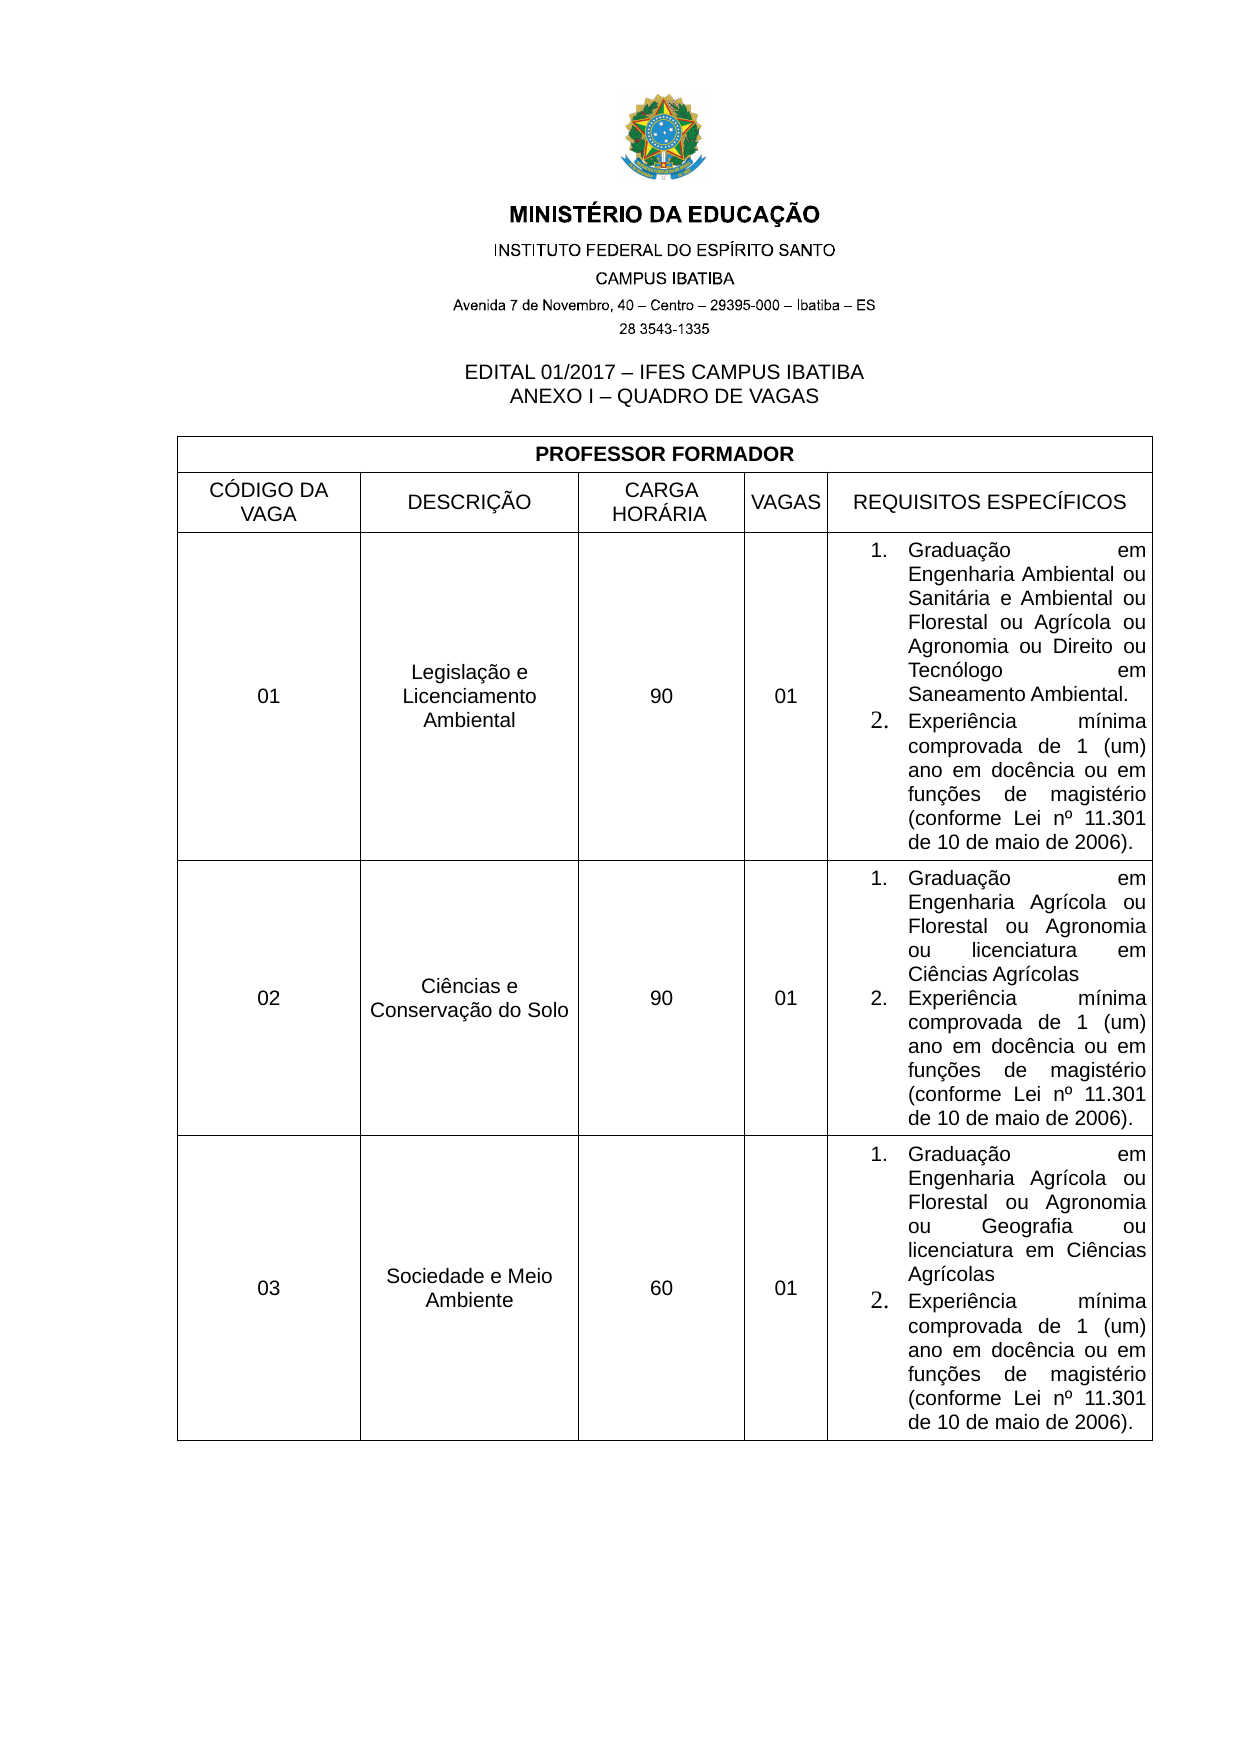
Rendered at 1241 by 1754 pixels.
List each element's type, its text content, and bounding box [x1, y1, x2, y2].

table_cell Graduação em Engenharia Agrícola ou Florestal ou Agronomia ou Geografia ou licenciatura em Ciências Agrícolas Experiência mínima comprovada de 1 (um) ano em docência ou em funções de magistério (conforme Lei nº 11.301 de 10 de maio de 2006). [828, 1136, 1152, 1440]
table_cell 60 [579, 1136, 744, 1440]
table_cell 03 [178, 1136, 360, 1440]
table_cell REQUISITOS ESPECÍFICOS [828, 473, 1152, 532]
text ANEXO I – QUADRO DE VAGAS [177, 384, 1152, 408]
table_cell CÓDIGO DA VAGA [178, 473, 360, 532]
table_cell Graduação em Engenharia Agrícola ou Florestal ou Agronomia ou licenciatura em Ciências Agrícolas Experiência mínima comprovada de 1 (um) ano em docência ou em funções de magistério (conforme Lei nº 11.301 de 10 de maio de 2006). [828, 861, 1152, 1135]
table_cell DESCRIÇÃO [361, 473, 578, 532]
table_cell 01 [178, 533, 360, 860]
table_cell 01 [745, 861, 827, 1135]
table_header PROFESSOR FORMADOR [178, 437, 1152, 472]
table_cell Ciências e Conservação do Solo [361, 861, 578, 1135]
table_cell 01 [745, 533, 827, 860]
text EDITAL 01/2017 – Ifes Campus Ibatiba [177, 360, 1152, 384]
table_cell 90 [579, 533, 744, 860]
table_cell 90 [579, 861, 744, 1135]
table_cell Graduação em Engenharia Ambiental ou Sanitária e Ambiental ou Florestal ou Agrícola ou Agronomia ou Direito ou Tecnólogo em Saneamento Ambiental. Experiência mínima comprovada de 1 (um) ano em docência ou em funções de magistério (conforme Lei nº 11.301 de 10 de maio de 2006). [828, 533, 1152, 860]
table_cell Sociedade e Meio Ambiente [361, 1136, 578, 1440]
table_cell 02 [178, 861, 360, 1135]
table_cell 01 [745, 1136, 827, 1440]
table_cell CARGA HORÁRIA [579, 473, 744, 532]
table_cell VAGAS [745, 473, 827, 532]
table_cell Legislação e Licenciamento Ambiental [361, 533, 578, 860]
